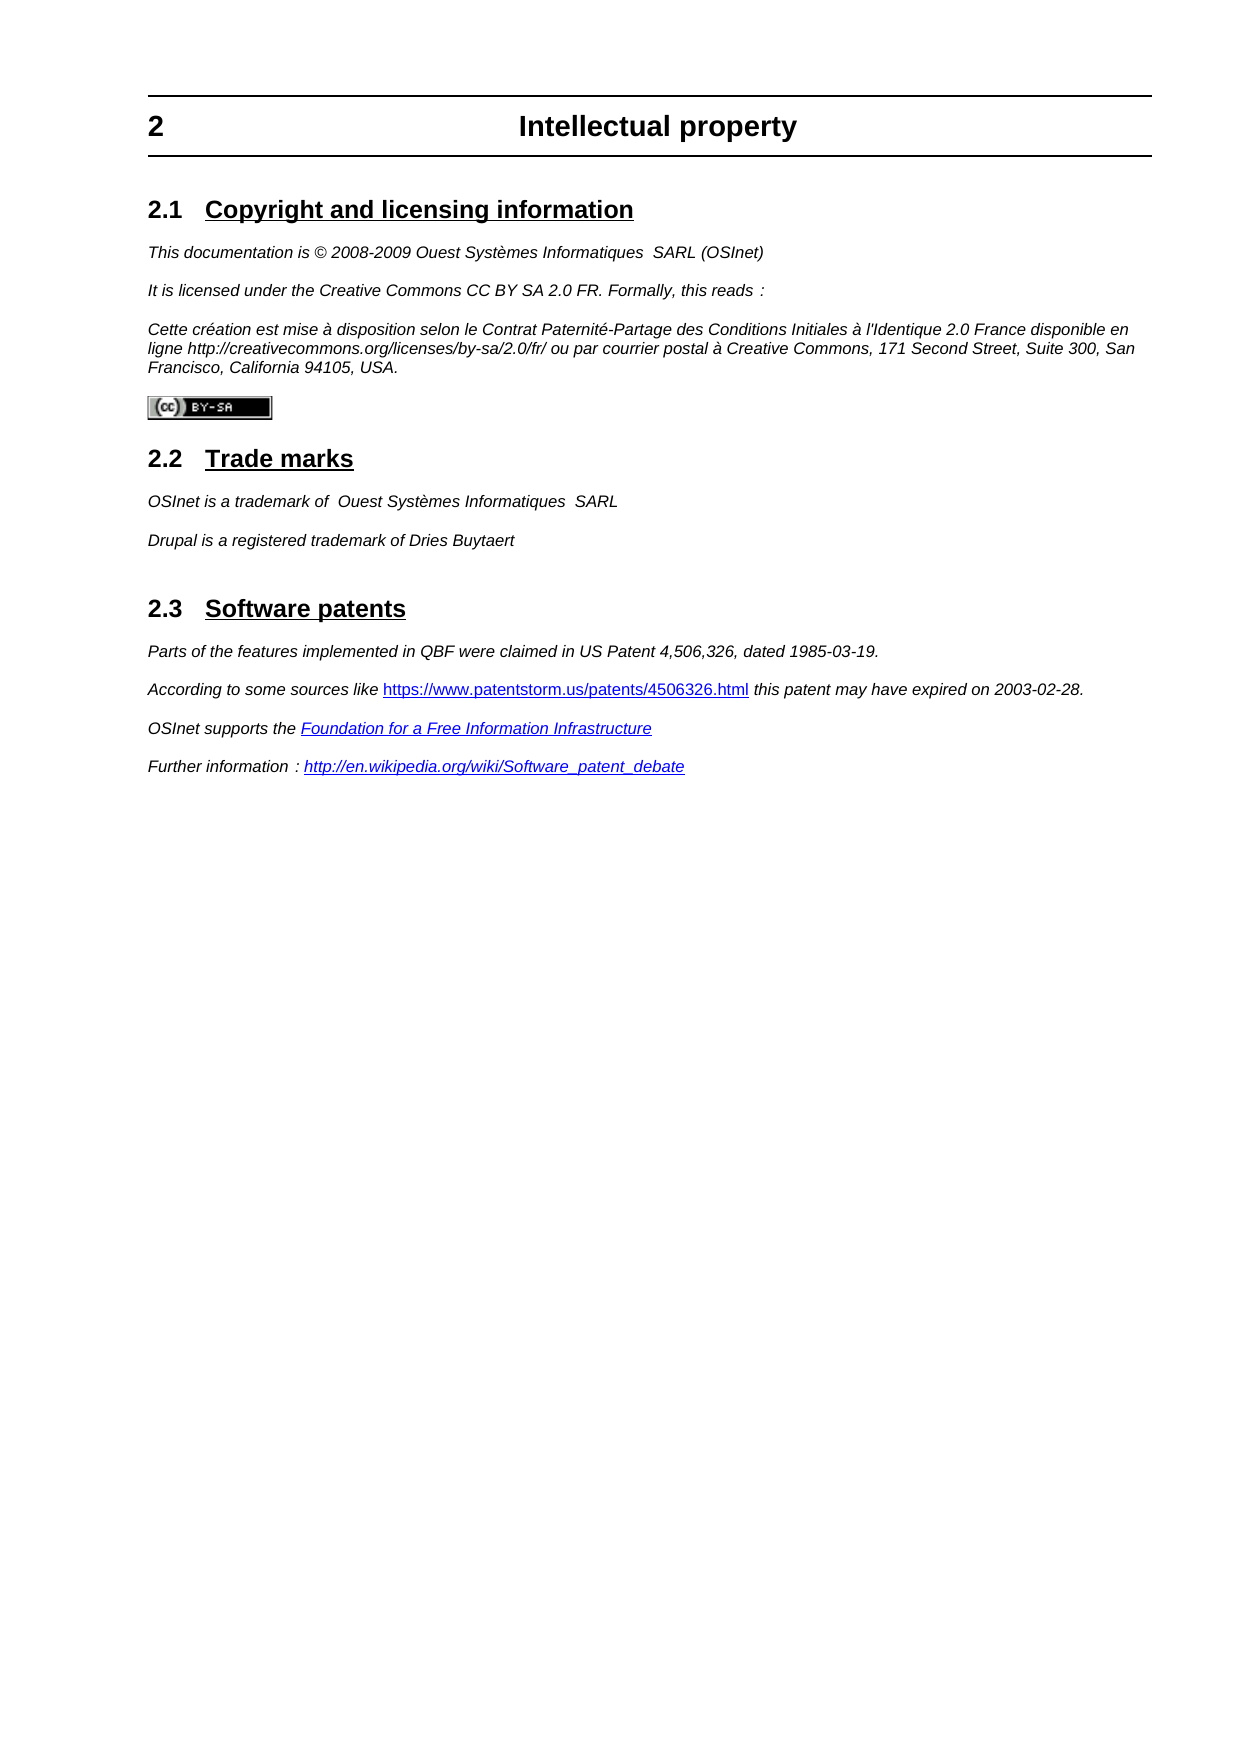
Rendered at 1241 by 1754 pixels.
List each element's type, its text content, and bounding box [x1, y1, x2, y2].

subtitle Trade marks [148, 444, 1152, 473]
text This documentation is © 2008-2009 Ouest Systèmes Informatiques SARL (OSInet) [148, 243, 1152, 262]
subtitle Intellectual property [148, 97, 1152, 155]
subtitle Software patents [148, 594, 1152, 623]
text OSInet supports the Foundation for a Free Information Infrastructure [148, 718, 1152, 738]
text According to some sources like https://www.patentstorm.us/patents/4506326.html this patent may have expired on 2003-02-28. [148, 680, 1152, 699]
text Cette création est mise à disposition selon le Contrat Paternité-Partage des Conditions Initiales à l'Identique 2.0 France disponible en ligne http://creativecommons.org/licenses/by-sa/2.0/fr/ ou par courrier postal à Creative Commons, 171 Second Street, Suite 300, San Francisco, California 94105, USA. [148, 319, 1152, 377]
subtitle Copyright and licensing information [148, 195, 1152, 223]
text Drupal is a registered trademark of Dries Buytaert [148, 531, 1152, 550]
text Further information : http://en.wikipedia.org/wiki/Software_patent_debate [148, 757, 1152, 776]
text Parts of the features implemented in QBF were claimed in US Patent 4,506,326, dated 1985-03-19. [148, 642, 1152, 661]
picture [147, 396, 273, 420]
text It is licensed under the Creative Commons CC BY SA 2.0 FR. Formally, this reads : [148, 281, 1152, 300]
text OSInet is a trademark of Ouest Systèmes Informatiques SARL [148, 492, 1152, 511]
